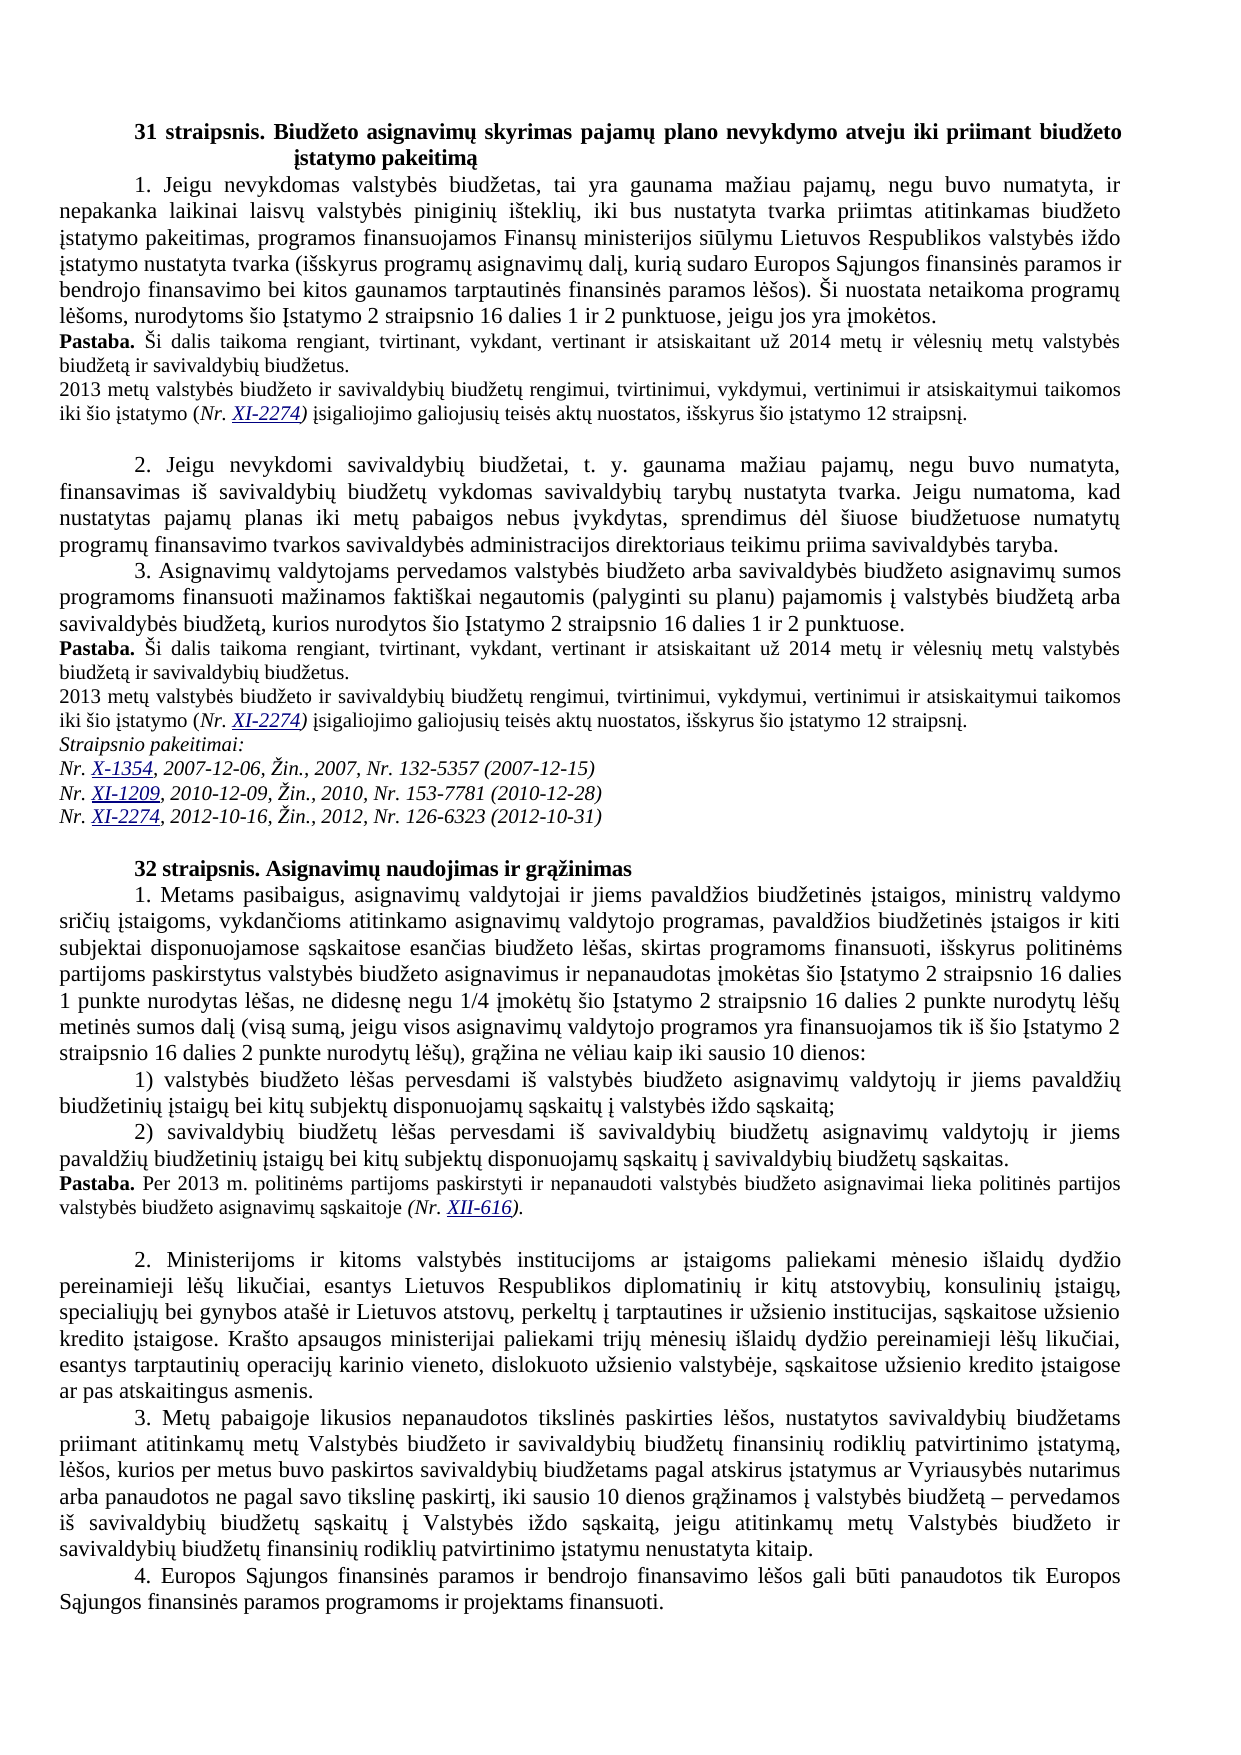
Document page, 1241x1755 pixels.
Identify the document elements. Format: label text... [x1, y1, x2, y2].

text Nr. X-1354, 2007-12-06, Žin., 2007, Nr. 132-5357 (2007-12-15) [59, 756, 1122, 780]
text Pastaba. Per 2013 m. politinėms partijoms paskirstyti ir nepanaudoti valstybės biudžeto asignavimai lieka politinės partijos valstybės biudžeto asignavimų sąskaitoje (Nr. XII-616). [59, 1171, 1122, 1219]
text 1. Jeigu nevykdomas valstybės biudžetas, tai yra gaunama mažiau pajamų, negu buvo numatyta, ir nepakanka laikinai laisvų valstybės piniginių išteklių, iki bus nustatyta tvarka priimtas atitinkamas biudžeto įstatymo pakeitimas, programos finansuojamos Finansų ministerijos siūlymu Lietuvos Respublikos valstybės iždo įstatymo nustatyta tvarka (išskyrus programų asignavimų dalį, kurią sudaro Europos Sąjungos finansinės paramos ir bendrojo finansavimo bei kitos gaunamos tarptautinės finansinės paramos lėšos). Ši nuostata netaikoma programų lėšoms, nurodytoms šio Įstatymo 2 straipsnio 16 dalies 1 ir 2 punktuose, jeigu jos yra įmokėtos. [59, 171, 1122, 329]
text 32 straipsnis. Asignavimų naudojimas ir grąžinimas [59, 855, 1122, 881]
text 2. Ministerijoms ir kitoms valstybės institucijoms ar įstaigoms paliekami mėnesio išlaidų dydžio pereinamieji lėšų likučiai, esantys Lietuvos Respublikos diplomatinių ir kitų atstovybių, konsulinių įstaigų, specialiųjų bei gynybos atašė ir Lietuvos atstovų, perkeltų į tarptautines ir užsienio institucijas, sąskaitose užsienio kredito įstaigose. Krašto apsaugos ministerijai paliekami trijų mėnesių išlaidų dydžio pereinamieji lėšų likučiai, esantys tarptautinių operacijų karinio vieneto, dislokuoto užsienio valstybėje, sąskaitose užsienio kredito įstaigose ar pas atskaitingus asmenis. [59, 1246, 1122, 1404]
text 3. Metų pabaigoje likusios nepanaudotos tikslinės paskirties lėšos, nustatytos savivaldybių biudžetams priimant atitinkamų metų Valstybės biudžeto ir savivaldybių biudžetų finansinių rodiklių patvirtinimo įstatymą, lėšos, kurios per metus buvo paskirtos savivaldybių biudžetams pagal atskirus įstatymus ar Vyriausybės nutarimus arba panaudotos ne pagal savo tikslinę paskirtį, iki sausio 10 dienos grąžinamos į valstybės biudžetą – pervedamos iš savivaldybių biudžetų sąskaitų į Valstybės iždo sąskaitą, jeigu atitinkamų metų Valstybės biudžeto ir savivaldybių biudžetų finansinių rodiklių patvirtinimo įstatymu nenustatyta kitaip. [59, 1404, 1122, 1562]
text 2. Jeigu nevykdomi savivaldybių biudžetai, t. y. gaunama mažiau pajamų, negu buvo numatyta, finansavimas iš savivaldybių biudžetų vykdomas savivaldybių tarybų nustatyta tvarka. Jeigu numatoma, kad nustatytas pajamų planas iki metų pabaigos nebus įvykdytas, sprendimus dėl šiuose biudžetuose numatytų programų finansavimo tvarkos savivaldybės administracijos direktoriaus teikimu priima savivaldybės taryba. [59, 452, 1122, 557]
text Straipsnio pakeitimai: [59, 732, 1122, 756]
text 2013 metų valstybės biudžeto ir savivaldybių biudžetų rengimui, tvirtinimui, vykdymui, vertinimui ir atsiskaitymui taikomos iki šio įstatymo (Nr. XI-2274) įsigaliojimo galiojusių teisės aktų nuostatos, išskyrus šio įstatymo 12 straipsnį. [59, 377, 1122, 425]
text 1) valstybės biudžeto lėšas pervesdami iš valstybės biudžeto asignavimų valdytojų ir jiems pavaldžių biudžetinių įstaigų bei kitų subjektų disponuojamų sąskaitų į valstybės iždo sąskaitą; [59, 1066, 1122, 1118]
text 2013 metų valstybės biudžeto ir savivaldybių biudžetų rengimui, tvirtinimui, vykdymui, vertinimui ir atsiskaitymui taikomos iki šio įstatymo (Nr. XI-2274) įsigaliojimo galiojusių teisės aktų nuostatos, išskyrus šio įstatymo 12 straipsnį. [59, 684, 1122, 732]
text Pastaba. Ši dalis taikoma rengiant, tvirtinant, vykdant, vertinant ir atsiskaitant už 2014 metų ir vėlesnių metų valstybės biudžetą ir savivaldybių biudžetus. [59, 329, 1122, 377]
text 4. Europos Sąjungos finansinės paramos ir bendrojo finansavimo lėšos gali būti panaudotos tik Europos Sąjungos finansinės paramos programoms ir projektams finansuoti. [59, 1562, 1122, 1614]
text 31 straipsnis. Biudžeto asignavimų skyrimas pajamų plano nevykdymo atveju iki priimant biudžeto įstatymo pakeitimą [134, 118, 1122, 171]
text Nr. XI-1209, 2010-12-09, Žin., 2010, Nr. 153-7781 (2010-12-28) [59, 780, 1122, 804]
text Pastaba. Ši dalis taikoma rengiant, tvirtinant, vykdant, vertinant ir atsiskaitant už 2014 metų ir vėlesnių metų valstybės biudžetą ir savivaldybių biudžetus. [59, 636, 1122, 684]
text 2) savivaldybių biudžetų lėšas pervesdami iš savivaldybių biudžetų asignavimų valdytojų ir jiems pavaldžių biudžetinių įstaigų bei kitų subjektų disponuojamų sąskaitų į savivaldybių biudžetų sąskaitas. [59, 1118, 1122, 1171]
text Nr. XI-2274, 2012-10-16, Žin., 2012, Nr. 126-6323 (2012-10-31) [59, 804, 1122, 828]
text 1. Metams pasibaigus, asignavimų valdytojai ir jiems pavaldžios biudžetinės įstaigos, ministrų valdymo sričių įstaigoms, vykdančioms atitinkamo asignavimų valdytojo programas, pavaldžios biudžetinės įstaigos ir kiti subjektai disponuojamose sąskaitose esančias biudžeto lėšas, skirtas programoms finansuoti, išskyrus politinėms partijoms paskirstytus valstybės biudžeto asignavimus ir nepanaudotas įmokėtas šio Įstatymo 2 straipsnio 16 dalies 1 punkte nurodytas lėšas, ne didesnę negu 1/4 įmokėtų šio Įstatymo 2 straipsnio 16 dalies 2 punkte nurodytų lėšų metinės sumos dalį (visą sumą, jeigu visos asignavimų valdytojo programos yra finansuojamos tik iš šio Įstatymo 2 straipsnio 16 dalies 2 punkte nurodytų lėšų), grąžina ne vėliau kaip iki sausio 10 dienos: [59, 881, 1122, 1066]
text 3. Asignavimų valdytojams pervedamos valstybės biudžeto arba savivaldybės biudžeto asignavimų sumos programoms finansuoti mažinamos faktiškai negautomis (palyginti su planu) pajamomis į valstybės biudžetą arba savivaldybės biudžetą, kurios nurodytos šio Įstatymo 2 straipsnio 16 dalies 1 ir 2 punktuose. [59, 557, 1122, 636]
